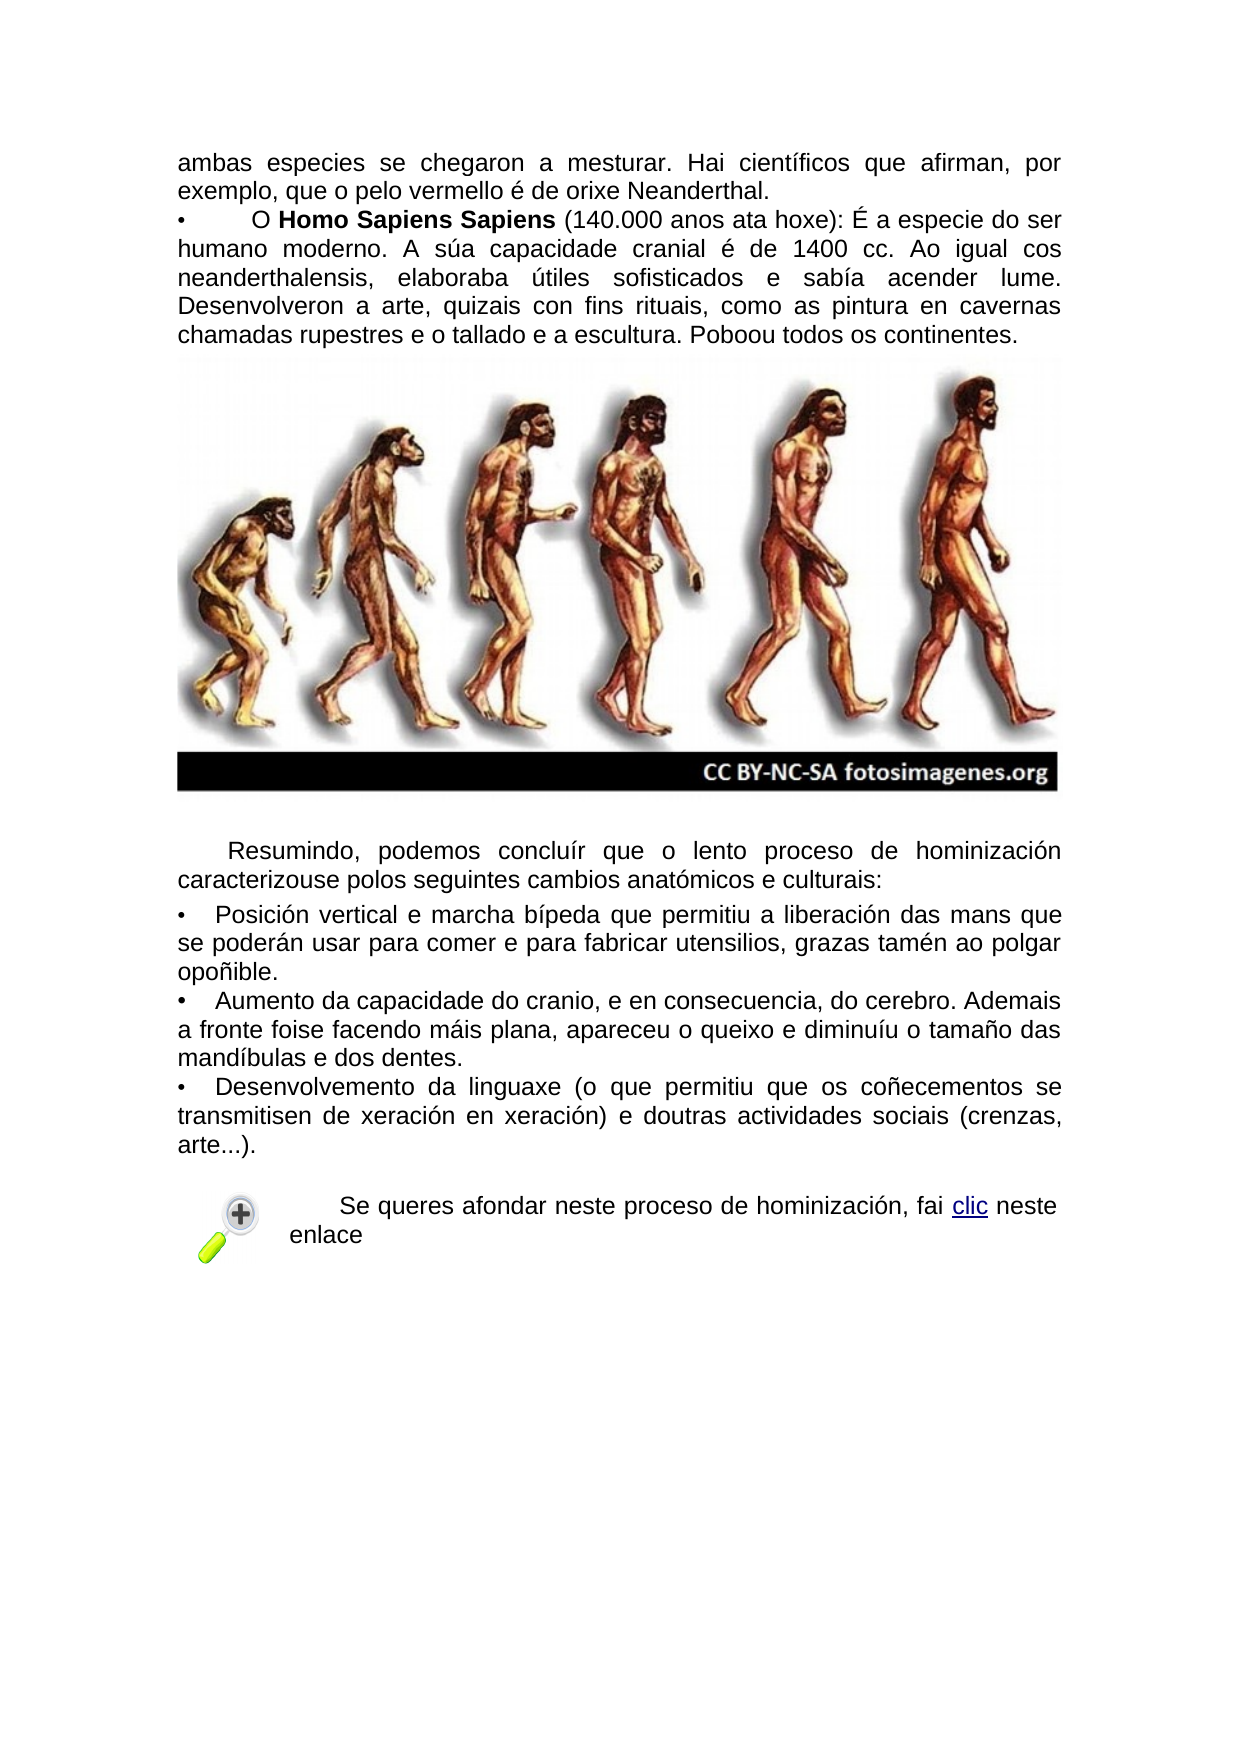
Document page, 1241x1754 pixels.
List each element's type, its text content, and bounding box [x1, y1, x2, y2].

table_header Se queres afondar neste proceso de hominización, fai clic neste enlace [283, 1159, 1063, 1276]
table_header [177, 1159, 283, 1276]
picture [177, 354, 1063, 802]
picture [198, 1191, 260, 1264]
list ambas especies se chegaron a mesturar. Hai científicos que afirman, por exemplo, que o pelo vermello é de orixe Neanderthal. [177, 148, 1063, 205]
list Desenvolvemento da linguaxe (o que permitiu que os coñecementos se transmitisen de xeración en xeración) e doutras actividades sociais (crenzas, arte...). [177, 1072, 1063, 1158]
list O Homo Sapiens Sapiens (140.000 anos ata hoxe): É a especie do ser humano moderno. A súa capacidade cranial é de 1400 cc. Ao igual cos neanderthalensis, elaboraba útiles sofisticados e sabía acender lume. Desenvolveron a arte, quizais con fins rituais, como as pintura en cavernas chamadas rupestres e o tallado e a escultura. Poboou todos os continentes. [177, 205, 1063, 349]
list Aumento da capacidade do cranio, e en consecuencia, do cerebro. Ademais a fronte foise facendo máis plana, apareceu o queixo e diminuíu o tamaño das mandíbulas e dos dentes. [177, 986, 1063, 1072]
text Resumindo, podemos concluír que o lento proceso de hominización caracterizouse polos seguintes cambios anatómicos e culturais: [177, 836, 1063, 894]
list Posición vertical e marcha bípeda que permitiu a liberación das mans que se poderán usar para comer e para fabricar utensilios, grazas tamén ao polgar opoñible. [177, 899, 1063, 986]
